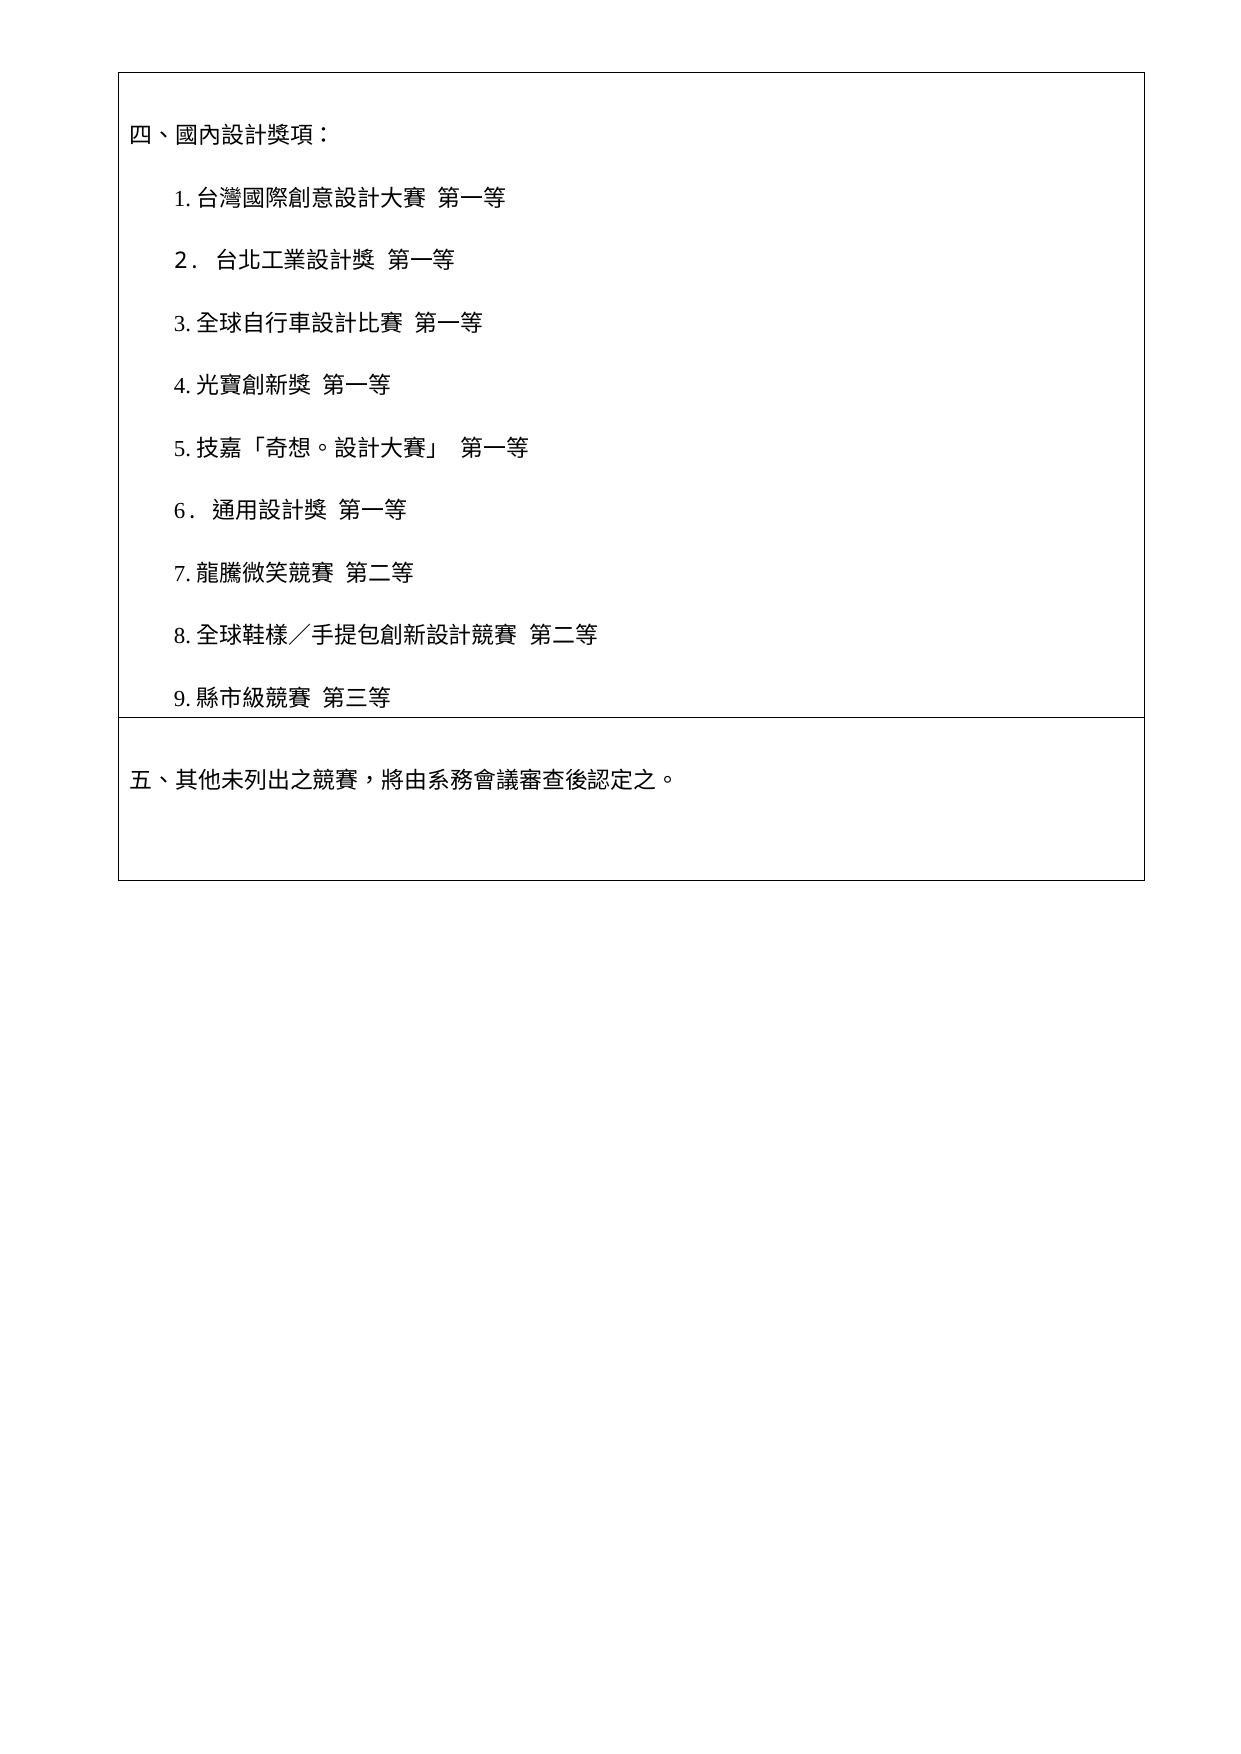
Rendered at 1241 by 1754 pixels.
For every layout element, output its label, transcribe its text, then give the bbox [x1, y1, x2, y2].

table_cell 四、國內設計獎項： 1. 台灣國際創意設計大賽 第一等 2. 台北工業設計獎 第一等 3. 全球自行車設計比賽 第一等 4. 光寶創新獎 第一等 5. 技嘉「奇想。設計大賽」 第一等 6. 通用設計獎 第一等 7. 龍騰微笑競賽 第二等 8. 全球鞋樣／手提包創新設計競賽 第二等 9. 縣市級競賽 第三等 [119, 73, 1144, 717]
table_cell 五、其他未列出之競賽，將由系務會議審查後認定之。 [119, 718, 1144, 880]
